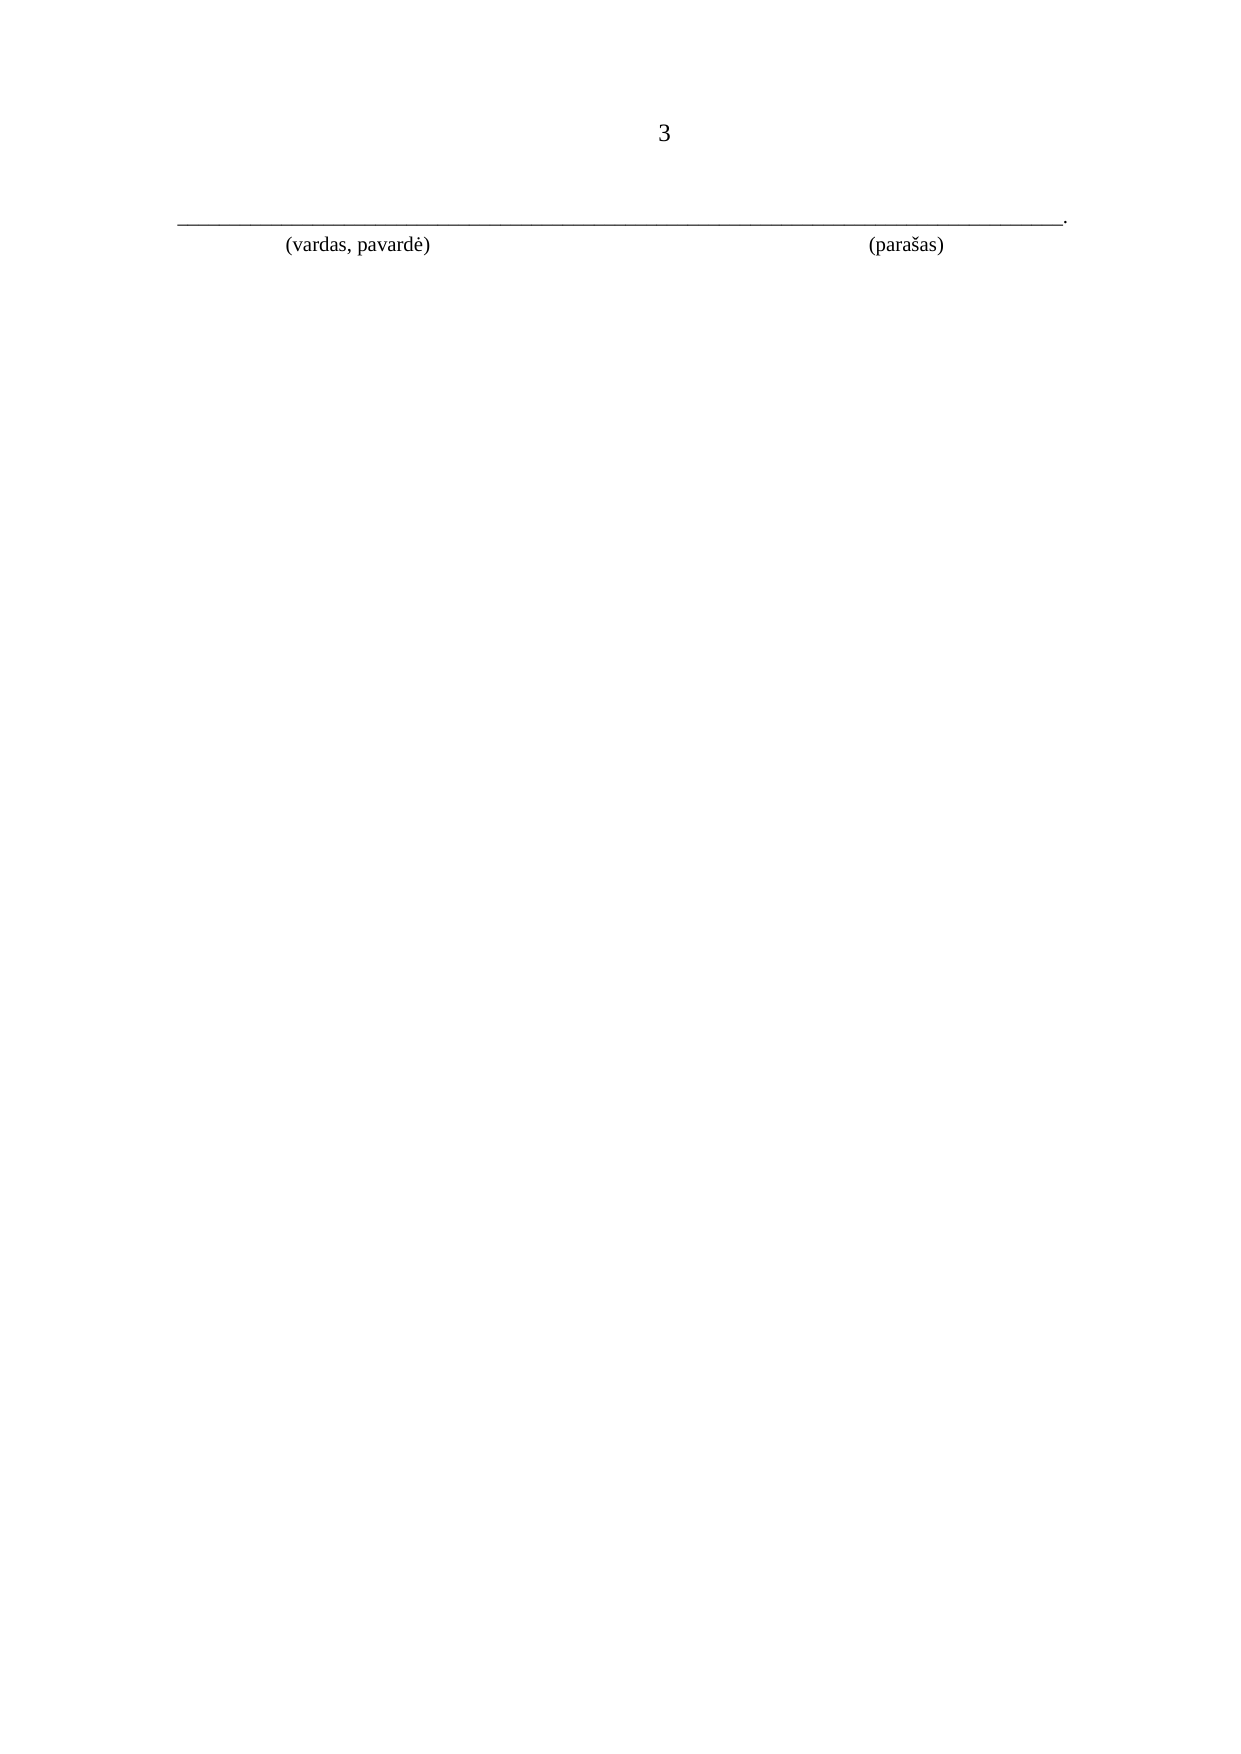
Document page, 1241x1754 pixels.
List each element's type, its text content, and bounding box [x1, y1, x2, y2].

text (vardas, pavardė) (parašas) [252, 228, 1152, 257]
text _____________________________________________________________________________________. [177, 204, 1152, 228]
